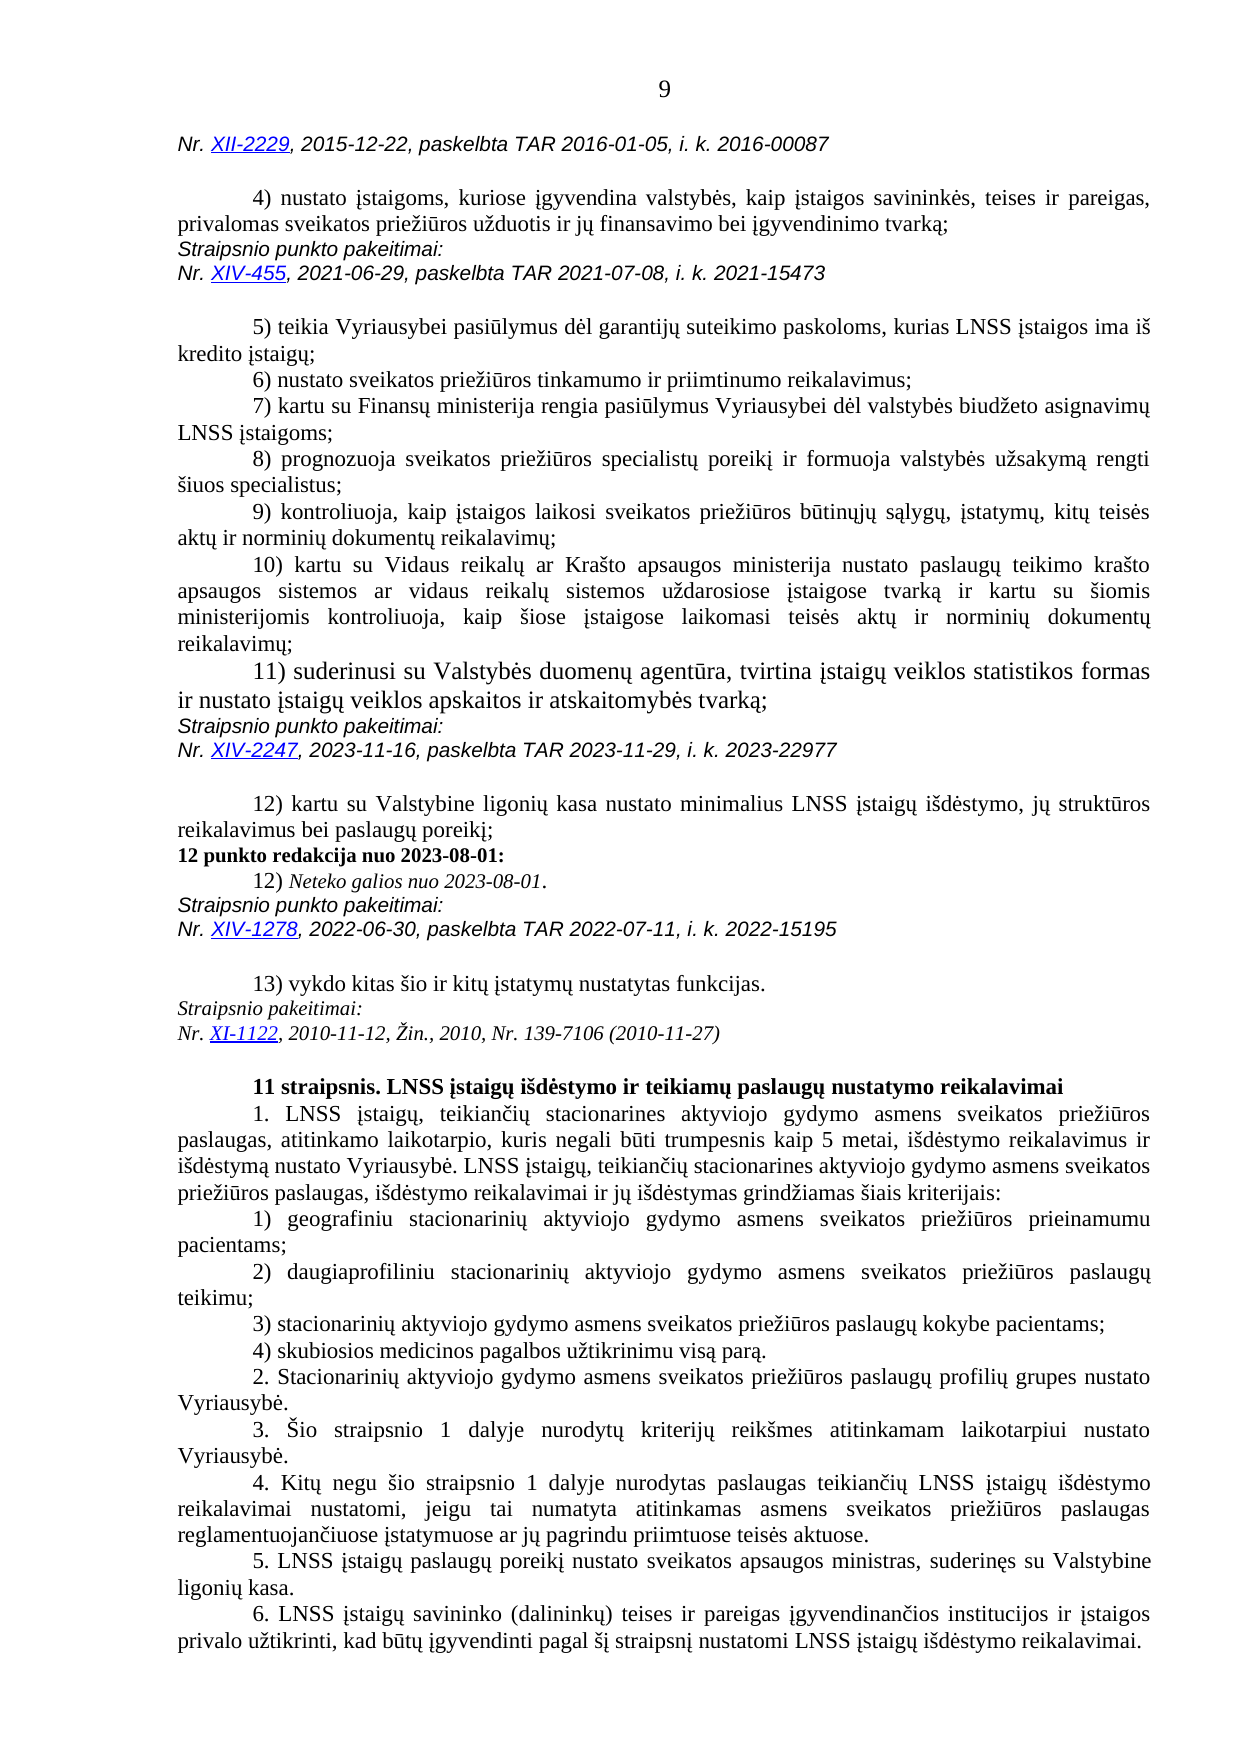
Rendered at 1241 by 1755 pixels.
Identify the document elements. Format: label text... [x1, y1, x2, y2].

text Nr. XIV-455, 2021-06-29, paskelbta TAR 2021-07-08, i. k. 2021-15473 [177, 261, 1152, 285]
text 13) vykdo kitas šio ir kitų įstatymų nustatytas funkcijas. [177, 970, 1152, 996]
text 5. LNSS įstaigų paslaugų poreikį nustato sveikatos apsaugos ministras, suderinęs su Valstybine ligonių kasa. [177, 1548, 1152, 1600]
text Nr. XI-1122, 2010-11-12, Žin., 2010, Nr. 139-7106 (2010-11-27) [177, 1020, 1152, 1044]
text 5) teikia Vyriausybei pasiūlymus dėl garantijų suteikimo paskoloms, kurias LNSS įstaigos ima iš kredito įstaigų; [177, 313, 1152, 366]
text 3) stacionarinių aktyviojo gydymo asmens sveikatos priežiūros paslaugų kokybe pacientams; [177, 1310, 1152, 1337]
text 11 straipsnis. LNSS įstaigų išdėstymo ir teikiamų paslaugų nustatymo reikalavimai [177, 1073, 1152, 1099]
text Straipsnio punkto pakeitimai: [177, 893, 1152, 917]
text 11) suderinusi su Valstybės duomenų agentūra, tvirtina įstaigų veiklos statistikos formas ir nustato įstaigų veiklos apskaitos ir atskaitomybės tvarką; [177, 656, 1152, 713]
text 2. Stacionarinių aktyviojo gydymo asmens sveikatos priežiūros paslaugų profilių grupes nustato Vyriausybė. [177, 1363, 1152, 1416]
text 12 punkto redakcija nuo 2023-08-01: [177, 843, 1152, 867]
text 2) daugiaprofiliniu stacionarinių aktyviojo gydymo asmens sveikatos priežiūros paslaugų teikimu; [177, 1258, 1152, 1310]
text 8) prognozuoja sveikatos priežiūros specialistų poreikį ir formuoja valstybės užsakymą rengti šiuos specialistus; [177, 445, 1152, 498]
text Straipsnio punkto pakeitimai: [177, 237, 1152, 261]
text 4) nustato įstaigoms, kuriose įgyvendina valstybės, kaip įstaigos savininkės, teises ir pareigas, privalomas sveikatos priežiūros užduotis ir jų finansavimo bei įgyvendinimo tvarką; [177, 184, 1152, 237]
text Nr. XII-2229, 2015-12-22, paskelbta TAR 2016-01-05, i. k. 2016-00087 [177, 131, 1152, 155]
text 4. Kitų negu šio straipsnio 1 dalyje nurodytas paslaugas teikiančių LNSS įstaigų išdėstymo reikalavimai nustatomi, jeigu tai numatyta atitinkamas asmens sveikatos priežiūros paslaugas reglamentuojančiuose įstatymuose ar jų pagrindu priimtuose teisės aktuose. [177, 1468, 1152, 1548]
text 1. LNSS įstaigų, teikiančių stacionarines aktyviojo gydymo asmens sveikatos priežiūros paslaugas, atitinkamo laikotarpio, kuris negali būti trumpesnis kaip 5 metai, išdėstymo reikalavimus ir išdėstymą nustato Vyriausybė. LNSS įstaigų, teikiančių stacionarines aktyviojo gydymo asmens sveikatos priežiūros paslaugas, išdėstymo reikalavimai ir jų išdėstymas grindžiamas šiais kriterijais: [177, 1099, 1152, 1205]
text 9) kontroliuoja, kaip įstaigos laikosi sveikatos priežiūros būtinųjų sąlygų, įstatymų, kitų teisės aktų ir norminių dokumentų reikalavimų; [177, 498, 1152, 551]
text 10) kartu su Vidaus reikalų ar Krašto apsaugos ministerija nustato paslaugų teikimo krašto apsaugos sistemos ar vidaus reikalų sistemos uždarosiose įstaigose tvarką ir kartu su šiomis ministerijomis kontroliuoja, kaip šiose įstaigose laikomasi teisės aktų ir norminių dokumentų reikalavimų; [177, 551, 1152, 656]
text 6. LNSS įstaigų savininko (dalininkų) teises ir pareigas įgyvendinančios institucijos ir įstaigos privalo užtikrinti, kad būtų įgyvendinti pagal šį straipsnį nustatomi LNSS įstaigų išdėstymo reikalavimai. [177, 1600, 1152, 1653]
text Straipsnio pakeitimai: [177, 996, 1152, 1020]
text Straipsnio punkto pakeitimai: [177, 713, 1152, 737]
text 3. Šio straipsnio 1 dalyje nurodytų kriterijų reikšmes atitinkamam laikotarpiui nustato Vyriausybė. [177, 1416, 1152, 1468]
text Nr. XIV-2247, 2023-11-16, paskelbta TAR 2023-11-29, i. k. 2023-22977 [177, 737, 1152, 761]
text Nr. XIV-1278, 2022-06-30, paskelbta TAR 2022-07-11, i. k. 2022-15195 [177, 917, 1152, 941]
text 7) kartu su Finansų ministerija rengia pasiūlymus Vyriausybei dėl valstybės biudžeto asignavimų LNSS įstaigoms; [177, 392, 1152, 445]
text 4) skubiosios medicinos pagalbos užtikrinimu visą parą. [177, 1337, 1152, 1363]
text 6) nustato sveikatos priežiūros tinkamumo ir priimtinumo reikalavimus; [177, 366, 1152, 392]
text 1) geografiniu stacionarinių aktyviojo gydymo asmens sveikatos priežiūros prieinamumu pacientams; [177, 1205, 1152, 1258]
text 12) kartu su Valstybine ligonių kasa nustato minimalius LNSS įstaigų išdėstymo, jų struktūros reikalavimus bei paslaugų poreikį; [177, 790, 1152, 843]
text 12) Neteko galios nuo 2023-08-01. [177, 867, 1152, 893]
